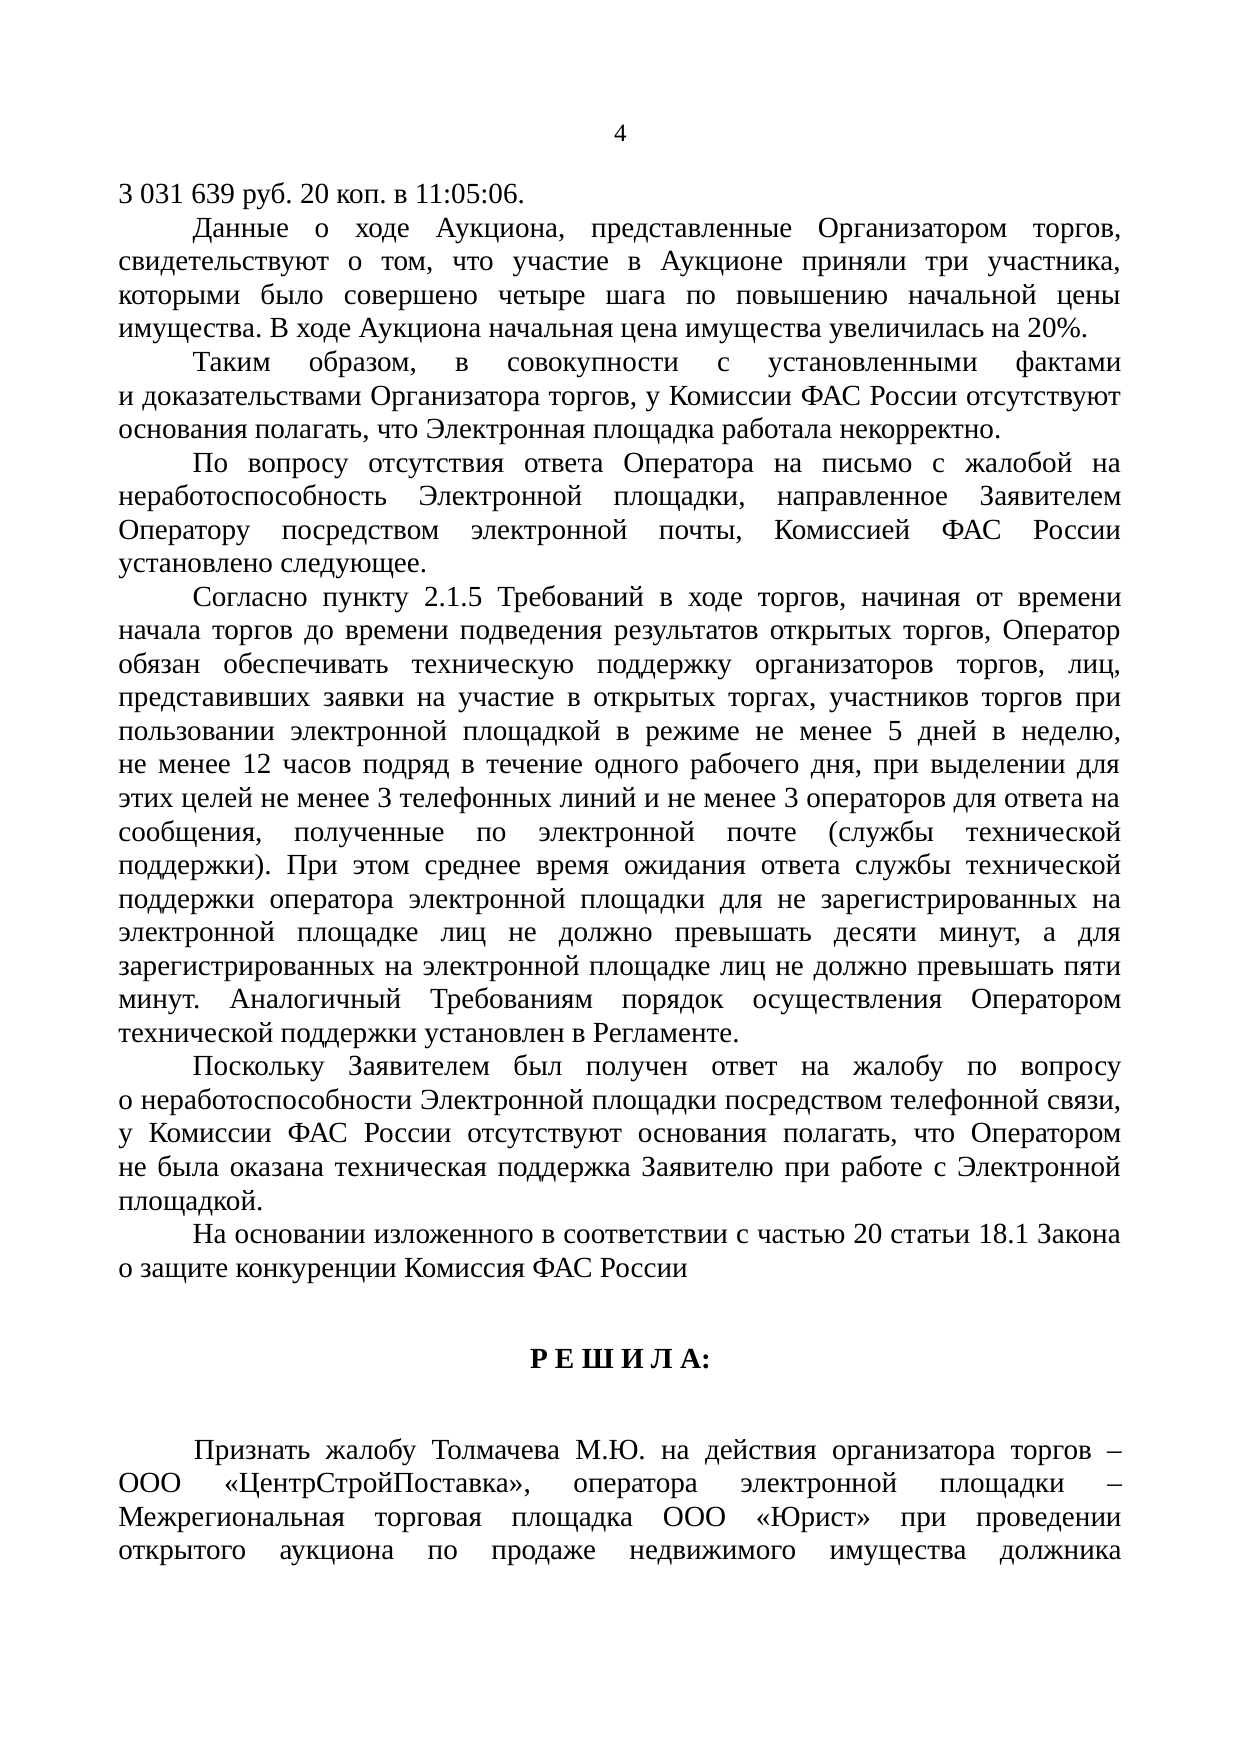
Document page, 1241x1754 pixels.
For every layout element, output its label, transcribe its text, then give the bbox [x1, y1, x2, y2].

text Р Е Ш И Л А: [118, 1341, 1122, 1374]
text Признать жалобу Толмачева М.Ю. на действия организатора торгов – ООО «ЦентрСтройПоставка», оператора электронной площадки – Межрегиональная торговая площадка ООО «Юрист» при проведении открытого аукциона по продаже недвижимого имущества должника [118, 1432, 1122, 1566]
text Поскольку Заявителем был получен ответ на жалобу по вопросу о неработоспособности Электронной площадки посредством телефонной связи, у Комиссии ФАС России отсутствуют основания полагать, что Оператором не была оказана техническая поддержка Заявителю при работе с Электронной площадкой. [118, 1048, 1122, 1216]
text 3 031 639 руб. 20 коп. в 11:05:06. [118, 176, 1122, 210]
text На основании изложенного в соответствии с частью 20 статьи 18.1 Закона о защите конкуренции Комиссия ФАС России [118, 1216, 1122, 1283]
text Данные о ходе Аукциона, представленные Организатором торгов, свидетельствуют о том, что участие в Аукционе приняли три участника, которыми было совершено четыре шага по повышению начальной цены имущества. В ходе Аукциона начальная цена имущества увеличилась на 20%. [118, 210, 1122, 344]
text Согласно пункту 2.1.5 Требований в ходе торгов, начиная от времени начала торгов до времени подведения результатов открытых торгов, Оператор обязан обеспечивать техническую поддержку организаторов торгов, лиц, представивших заявки на участие в открытых торгах, участников торгов при пользовании электронной площадкой в режиме не менее 5 дней в неделю, не менее 12 часов подряд в течение одного рабочего дня, при выделении для этих целей не менее 3 телефонных линий и не менее 3 операторов для ответа на сообщения, полученные по электронной почте (службы технической поддержки). При этом среднее время ожидания ответа службы технической поддержки оператора электронной площадки для не зарегистрированных на электронной площадке лиц не должно превышать десяти минут, а для зарегистрированных на электронной площадке лиц не должно превышать пяти минут. Аналогичный Требованиям порядок осуществления Оператором технической поддержки установлен в Регламенте. [118, 579, 1122, 1048]
text Таким образом, в совокупности с установленными фактами и доказательствами Организатора торгов, у Комиссии ФАС России отсутствуют основания полагать, что Электронная площадка работала некорректно. [118, 344, 1122, 445]
text По вопросу отсутствия ответа Оператора на письмо с жалобой на неработоспособность Электронной площадки, направленное Заявителем Оператору посредством электронной почты, Комиссией ФАС России установлено следующее. [118, 445, 1122, 579]
